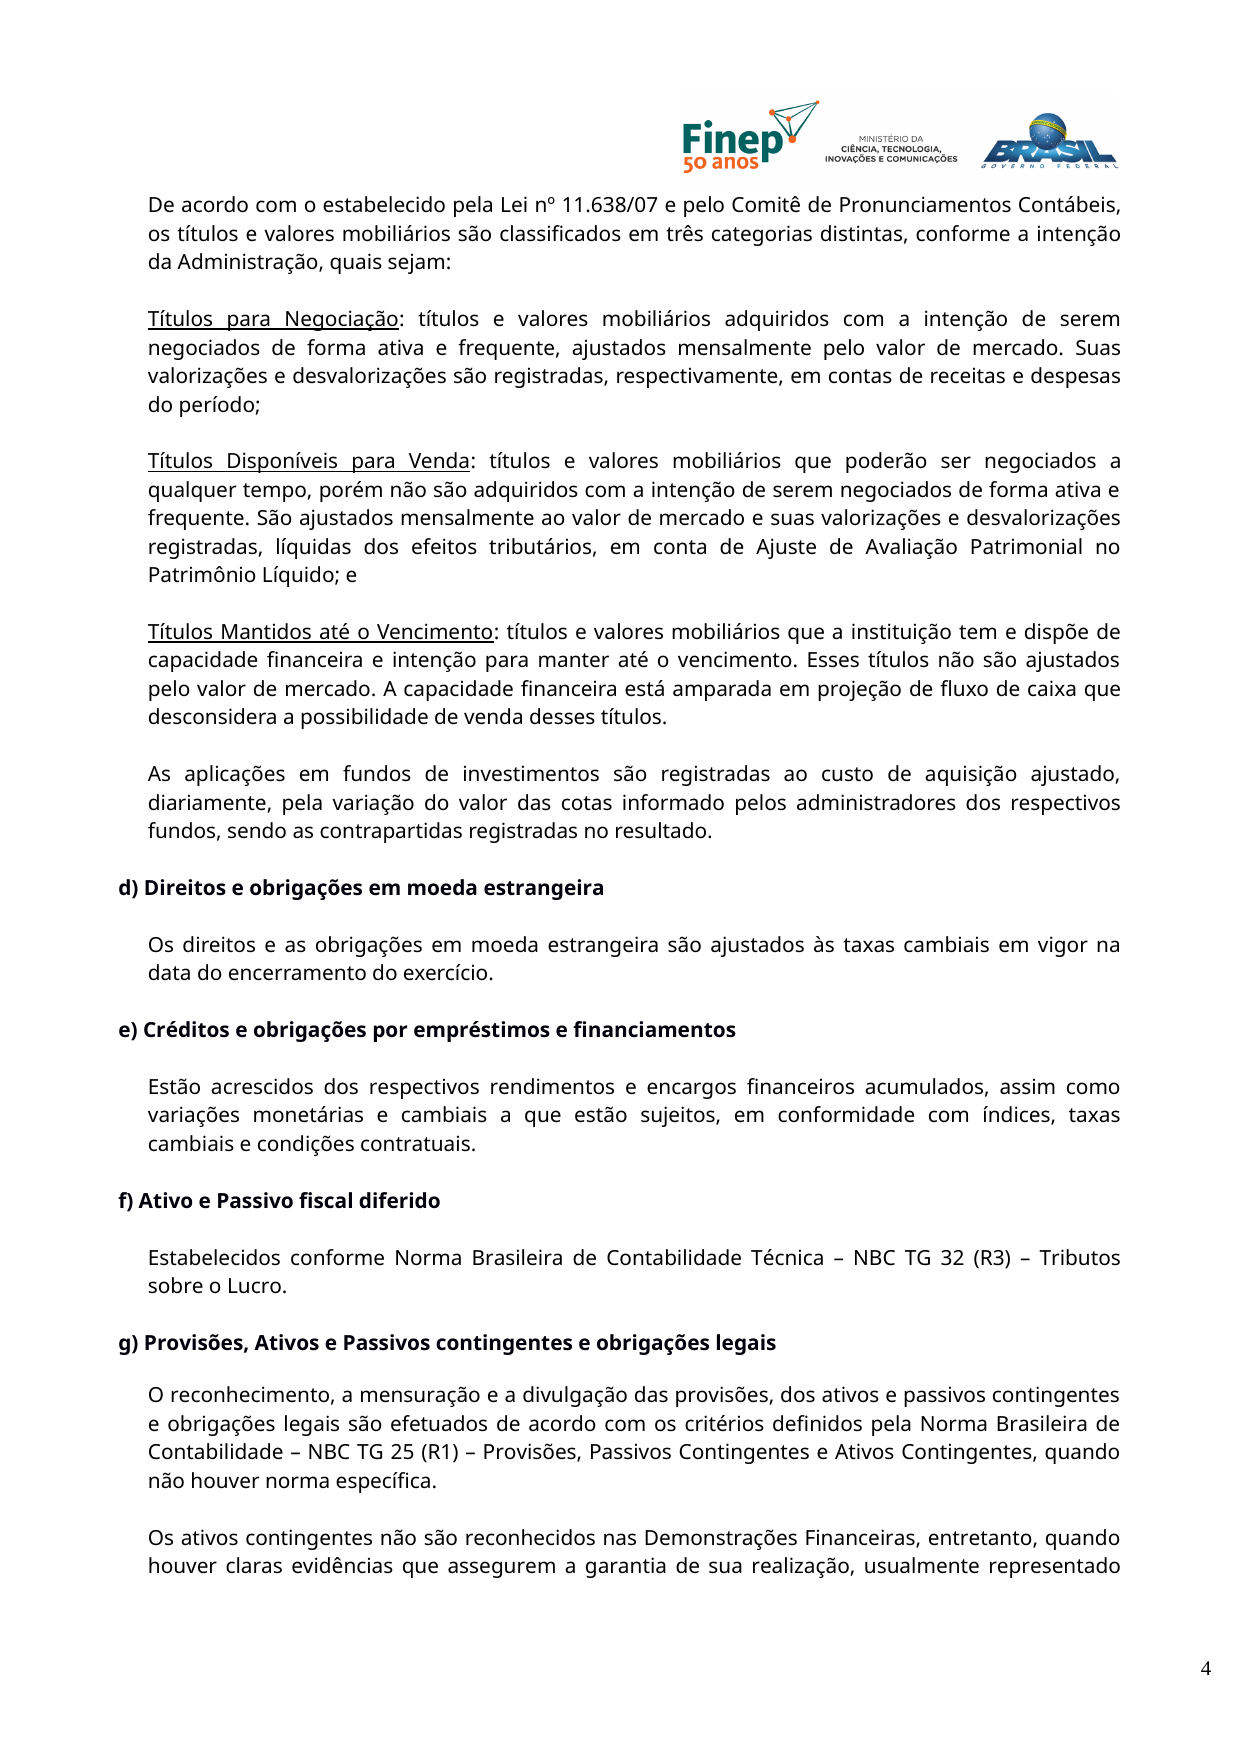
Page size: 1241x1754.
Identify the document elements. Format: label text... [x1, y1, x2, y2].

subtitle g) Provisões, Ativos e Passivos contingentes e obrigações legais [118, 1328, 1122, 1357]
text Os ativos contingentes não são reconhecidos nas Demonstrações Financeiras, entretanto, quando houver claras evidências que assegurem a garantia de sua realização, usualmente representado [148, 1523, 1122, 1580]
text Títulos para Negociação: títulos e valores mobiliários adquiridos com a intenção de serem negociados de forma ativa e frequente, ajustados mensalmente pelo valor de mercado. Suas valorizações e desvalorizações são registradas, respectivamente, em contas de receitas e despesas do período; [148, 304, 1122, 418]
text De acordo com o estabelecido pela Lei nº 11.638/07 e pelo Comitê de Pronunciamentos Contábeis, os títulos e valores mobiliários são classificados em três categorias distintas, conforme a intenção da Administração, quais sejam: [148, 191, 1122, 276]
text Títulos Disponíveis para Venda: títulos e valores mobiliários que poderão ser negociados a qualquer tempo, porém não são adquiridos com a intenção de serem negociados de forma ativa e frequente. São ajustados mensalmente ao valor de mercado e suas valorizações e desvalorizações registradas, líquidas dos efeitos tributários, em conta de Ajuste de Avaliação Patrimonial no Patrimônio Líquido; e [148, 447, 1122, 589]
text Títulos Mantidos até o Vencimento: títulos e valores mobiliários que a instituição tem e dispõe de capacidade financeira e intenção para manter até o vencimento. Esses títulos não são ajustados pelo valor de mercado. A capacidade financeira está amparada em projeção de fluxo de caixa que desconsidera a possibilidade de venda desses títulos. [148, 617, 1122, 731]
text Os direitos e as obrigações em moeda estrangeira são ajustados às taxas cambiais em vigor na data do encerramento do exercício. [148, 930, 1122, 987]
subtitle d) Direitos e obrigações em moeda estrangeira [118, 873, 1122, 902]
text O reconhecimento, a mensuração e a divulgação das provisões, dos ativos e passivos contingentes e obrigações legais são efetuados de acordo com os critérios definidos pela Norma Brasileira de Contabilidade – NBC TG 25 (R1) – Provisões, Passivos Contingentes e Ativos Contingentes, quando não houver norma específica. [148, 1381, 1122, 1494]
subtitle f) Ativo e Passivo fiscal diferido [118, 1186, 1122, 1214]
subtitle e) Créditos e obrigações por empréstimos e financiamentos [118, 1015, 1122, 1044]
text As aplicações em fundos de investimentos são registradas ao custo de aquisição ajustado, diariamente, pela variação do valor das cotas informado pelos administradores dos respectivos fundos, sendo as contrapartidas registradas no resultado. [148, 759, 1122, 845]
text Estão acrescidos dos respectivos rendimentos e encargos financeiros acumulados, assim como variações monetárias e cambiais a que estão sujeitos, em conformidade com índices, taxas cambiais e condições contratuais. [148, 1072, 1122, 1157]
text Estabelecidos conforme Norma Brasileira de Contabilidade Técnica – NBC TG 32 (R3) – Tributos sobre o Lucro. [148, 1243, 1122, 1300]
picture [679, 90, 1120, 191]
